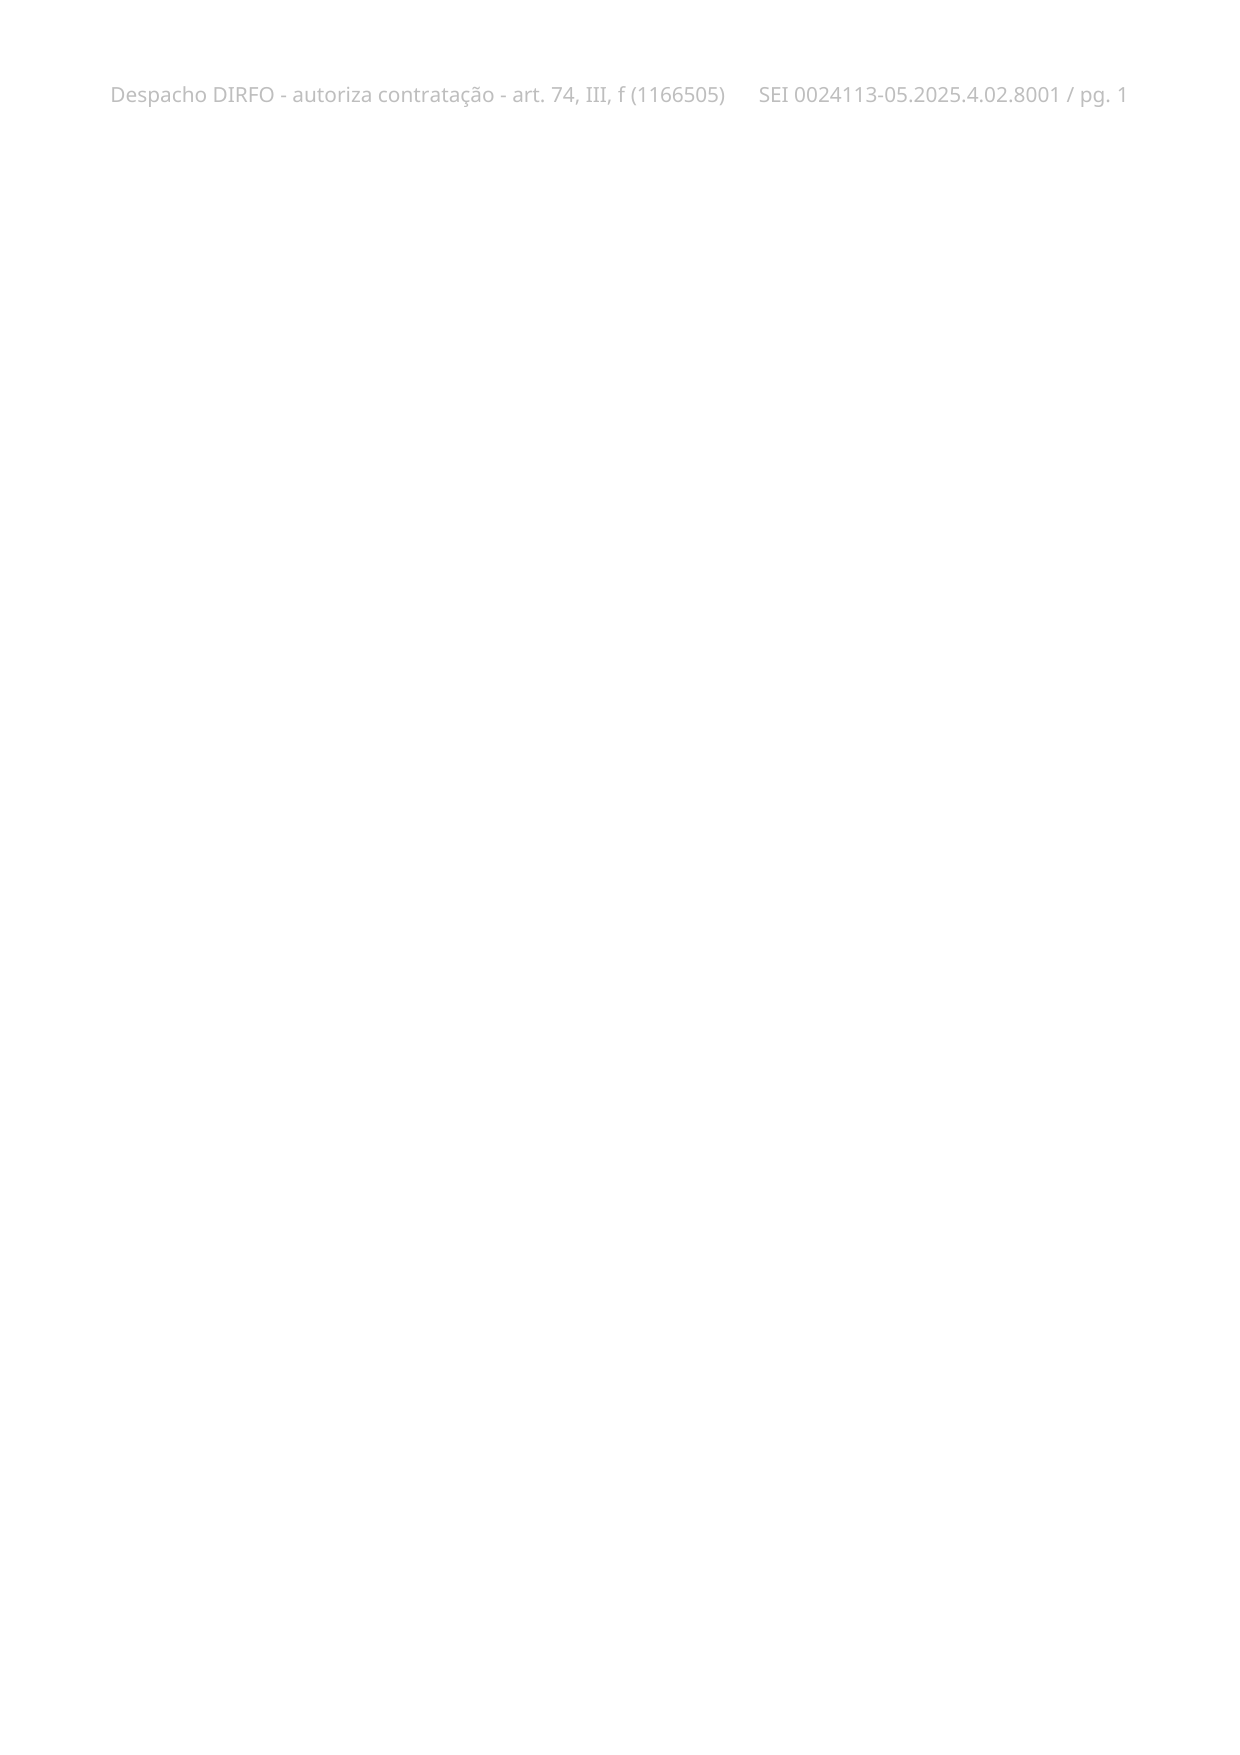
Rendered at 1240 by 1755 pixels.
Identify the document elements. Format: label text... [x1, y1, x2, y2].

text Despacho DIRFO - autoriza contratação - art. 74, III, f (1166505) SEI 0024113-05.2025.4.02.8001 / pg. 1 [59, 80, 1181, 108]
